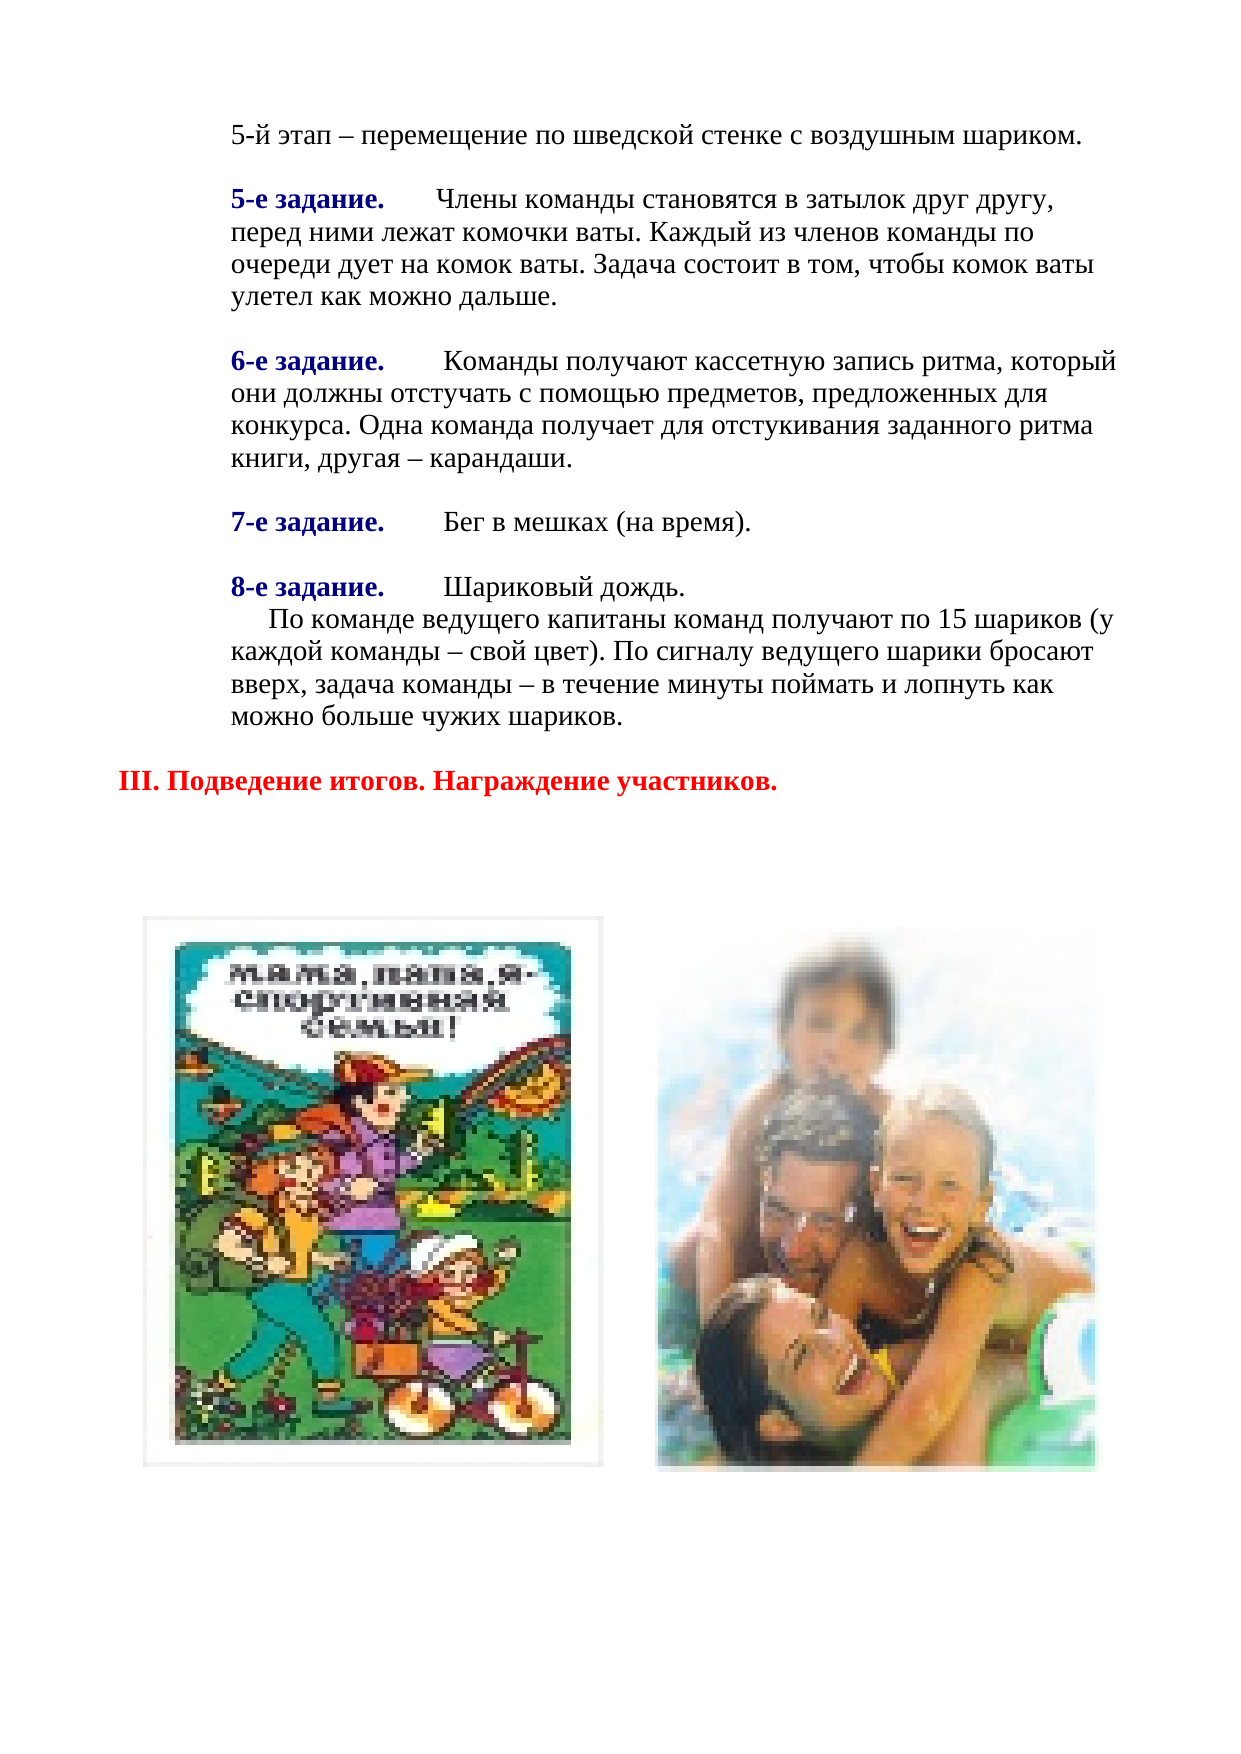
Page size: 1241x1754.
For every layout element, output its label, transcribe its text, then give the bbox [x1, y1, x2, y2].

picture [654, 927, 1104, 1472]
text 7-е задание. Бег в мешках (на время). [231, 506, 1122, 538]
text III. Подведение итогов. Награждение участников. [118, 764, 1122, 796]
text 6-е задание. Команды получают кассетную запись ритма, который они должны отстучать с помощью предметов, предложенных для конкурса. Одна команда получает для отстукивания заданного ритма книги, другая – карандаши. [231, 344, 1122, 473]
text 8-е задание. Шариковый дождь. [231, 570, 1122, 602]
picture [142, 916, 604, 1467]
text По команде ведущего капитаны команд получают по 15 шариков (у каждой команды – свой цвет). По сигналу ведущего шарики бросают вверх, задача команды – в течение минуты поймать и лопнуть как можно больше чужих шариков. [231, 602, 1122, 732]
text 5-й этап – перемещение по шведской стенке с воздушным шариком. [231, 118, 1122, 150]
text 5-е задание. Члены команды становятся в затылок друг другу, перед ними лежат комочки ваты. Каждый из членов команды по очереди дует на комок ваты. Задача состоит в том, чтобы комок ваты улетел как можно дальше. [231, 183, 1122, 312]
